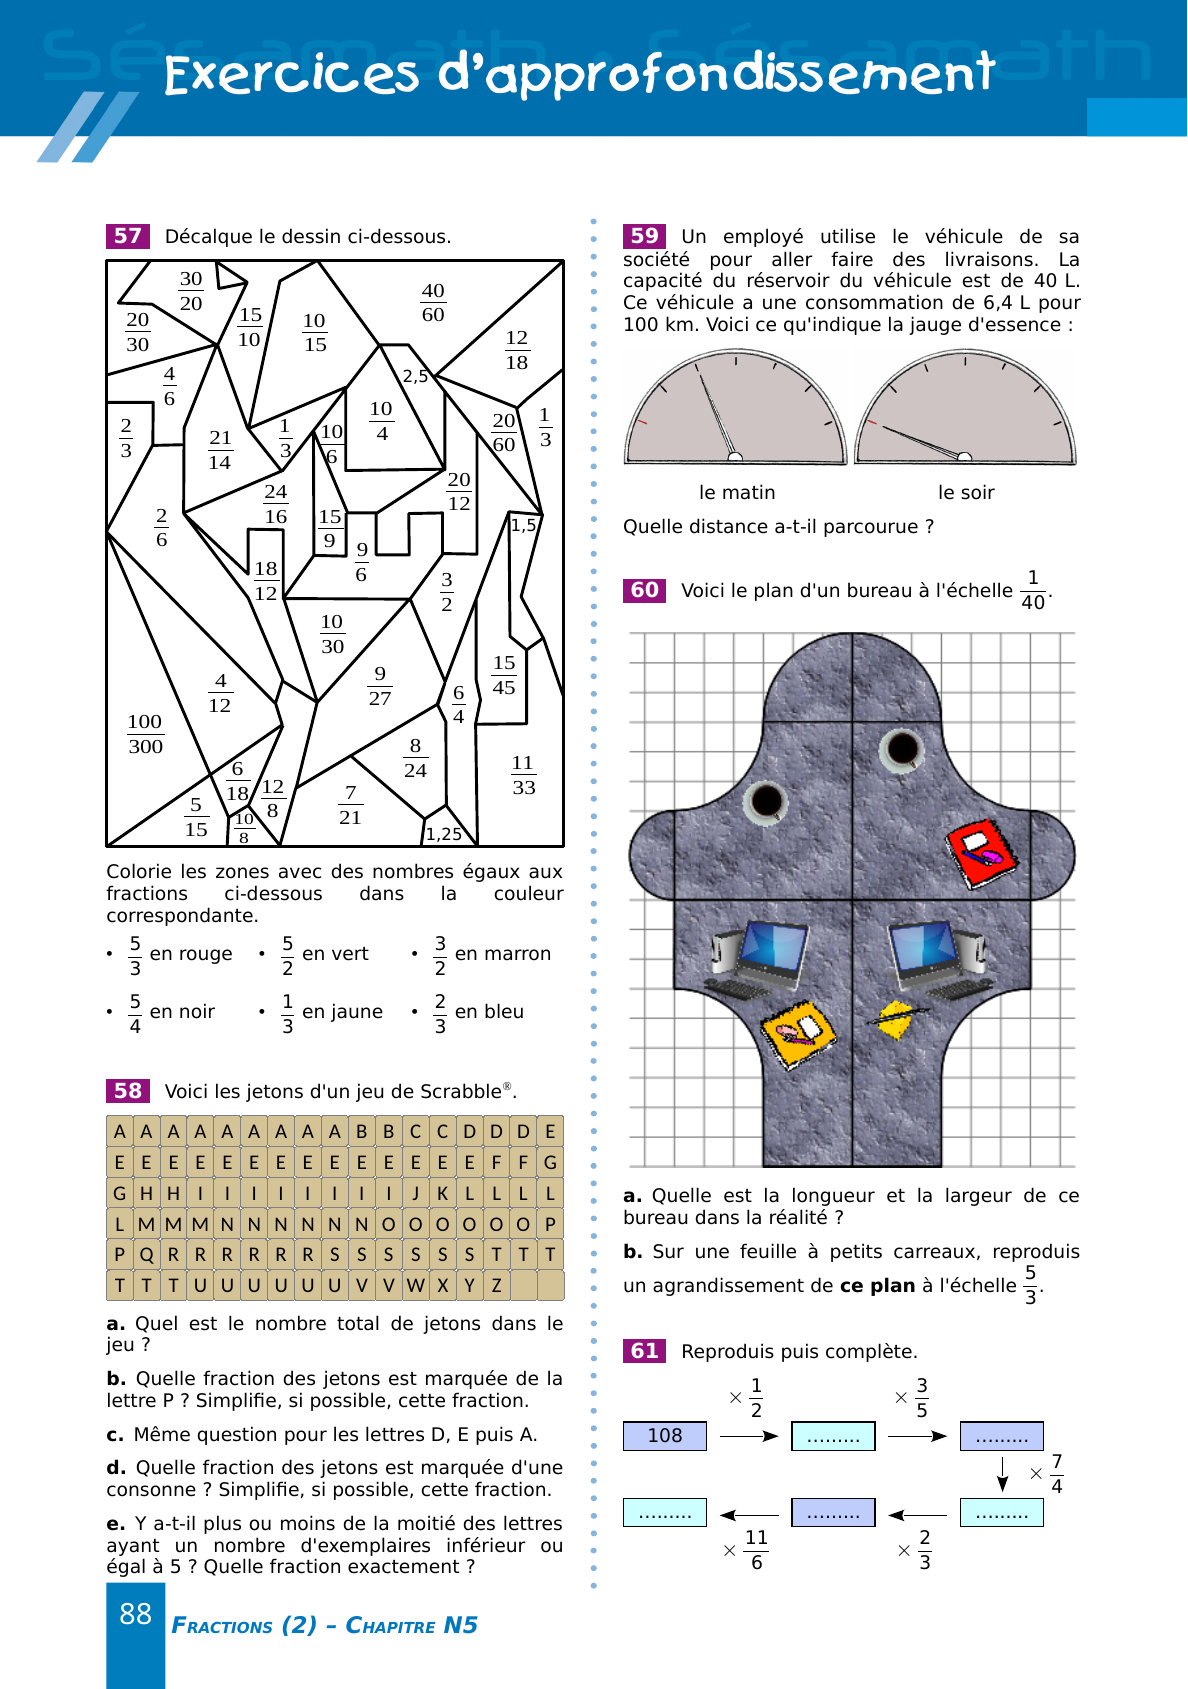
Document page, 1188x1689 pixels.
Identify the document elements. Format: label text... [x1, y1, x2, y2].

table_cell  [876, 1528, 960, 1574]
picture [853, 347, 1078, 466]
table_cell [1044, 1528, 1081, 1574]
list Y a-t-il plus ou moins de la moitié des lettres ayant un nombre d'exemplaires inférieur ou égal à 5 ? Quelle fraction exactement ? [106, 1513, 564, 1578]
list Quel est le nombre total de jetons dans le jeu ? [106, 1313, 564, 1356]
list Décalque le dessin ci‑dessous. [150, 224, 564, 249]
table_cell [791, 1528, 876, 1574]
list Un employé utilise le véhicule de sa société pour aller faire des livraisons. La capacité du réservoir du véhicule est de 40 L. Ce véhicule a une consommation de 6,4 L pour 100 km. Voici ce qu'indique la jauge d'essence : [623, 224, 1081, 336]
list Quelle fraction des jetons est marquée de la lettre P ? Simplifie, si possible, cette fraction. [106, 1368, 564, 1412]
table_header  [876, 1375, 960, 1421]
table_header [1044, 1375, 1081, 1421]
table_header  [707, 1375, 791, 1421]
table_header [623, 1375, 707, 1421]
table_cell  [960, 1451, 1081, 1498]
table_cell [960, 1528, 1044, 1574]
table_cell [707, 1421, 791, 1451]
table_cell [623, 1528, 707, 1574]
table_cell [623, 1451, 707, 1498]
table_cell [876, 1498, 960, 1527]
picture [627, 631, 1077, 1168]
table_cell [876, 1421, 960, 1451]
table_header en rouge [106, 933, 259, 991]
table_cell …...... [624, 1499, 706, 1526]
table_cell  [707, 1528, 791, 1574]
list Sur une feuille à petits carreaux, reproduis un agrandissement de ce plan à l'échelle. [623, 1241, 1081, 1309]
list Quelle fraction des jetons est marquée d'une consonne ? Simplifie, si possible, cette fraction. [106, 1457, 564, 1501]
list Voici les jetons d'un jeu de Scrabble®. [150, 1079, 564, 1103]
list le matin le soir [623, 482, 1081, 504]
table_cell [1044, 1498, 1081, 1527]
table_cell …...... [961, 1423, 1043, 1450]
table_cell en bleu [411, 991, 564, 1038]
table_cell [707, 1451, 791, 1498]
table_cell [1044, 1421, 1081, 1451]
table_header [791, 1375, 876, 1421]
list Colorie les zones avec des nombres égaux aux fractions ci-dessous dans la couleur correspondante. [106, 861, 564, 927]
table_header en vert [259, 933, 411, 991]
table_cell [707, 1498, 791, 1527]
table_cell …...... [793, 1499, 874, 1526]
table_cell [791, 1451, 876, 1498]
table_header en marron [411, 933, 564, 991]
list Voici le plan d'un bureau à l'échelle. [623, 567, 1081, 614]
table_cell en jaune [259, 991, 411, 1038]
list Reproduis puis complète. [666, 1339, 1081, 1363]
table_cell …...... [961, 1499, 1043, 1526]
table_cell en noir [106, 991, 259, 1038]
picture [0, 0, 1187, 163]
table_cell [876, 1451, 960, 1498]
table_header [960, 1375, 1044, 1421]
list Quelle est la longueur et la largeur de ce bureau dans la réalité ? [623, 1185, 1081, 1229]
list Quelle distance a-t-il parcourue ? [623, 516, 1081, 538]
table_cell …...... [793, 1423, 874, 1450]
list Même question pour les lettres D, E puis A. [106, 1424, 564, 1446]
picture [622, 347, 848, 466]
